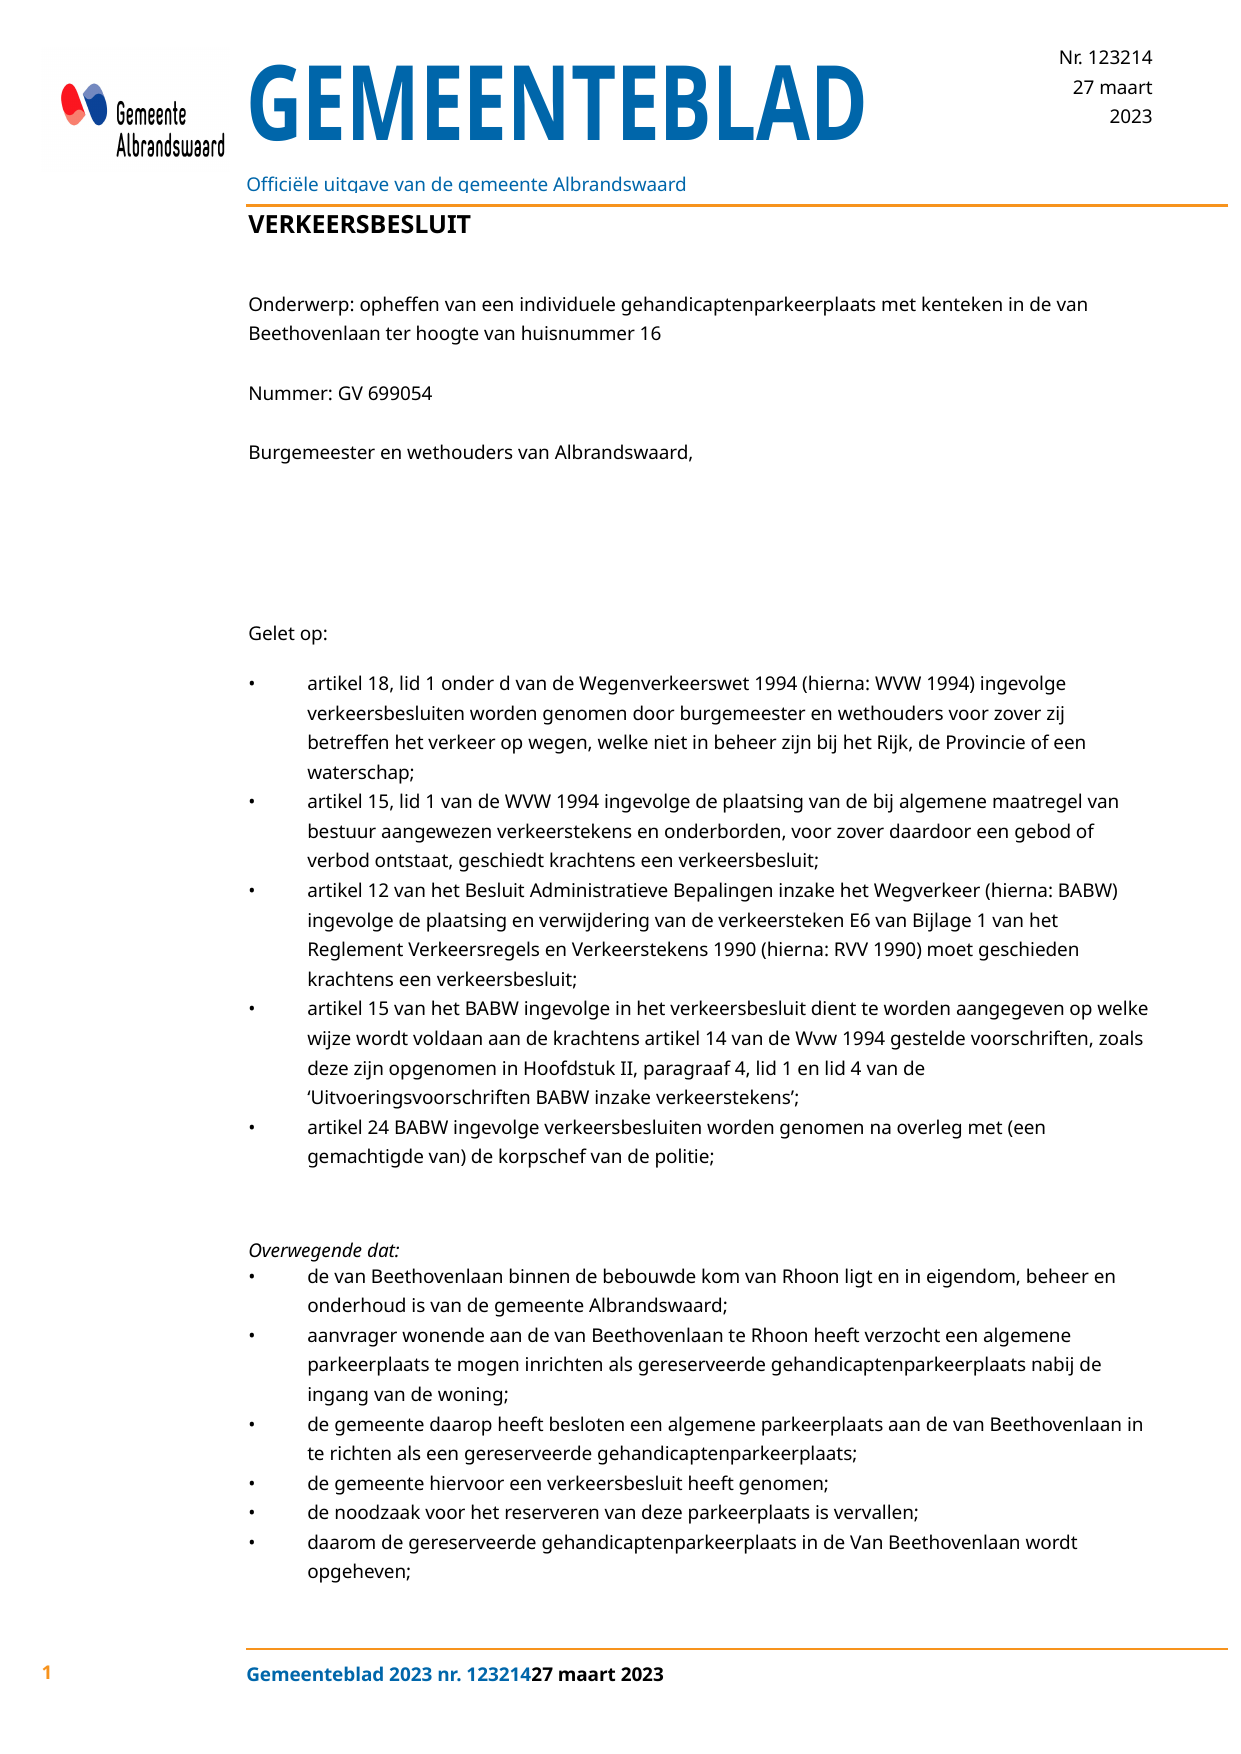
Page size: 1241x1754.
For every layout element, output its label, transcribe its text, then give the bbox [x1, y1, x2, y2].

list de gemeente hiervoor een verkeersbesluit heeft genomen; [248, 1470, 1152, 1496]
list artikel 15 van het BABW ingevolge in het verkeersbesluit dient te worden aangegeven op welke wijze wordt voldaan aan de krachtens artikel 14 van de Wvw 1994 gestelde voorschriften, zoals deze zijn opgenomen in Hoofdstuk II, paragraaf 4, lid 1 en lid 4 van de ‘Uitvoeringsvoorschriften BABW inzake verkeerstekens’; [248, 996, 1152, 1110]
text VERKEERSBESLUIT [248, 207, 1152, 241]
list daarom de gereserveerde gehandicaptenparkeerplaats in de Van Beethovenlaan wordt opgeheven; [248, 1529, 1152, 1584]
list aanvrager wonende aan de van Beethovenlaan te Rhoon heeft verzocht een algemene parkeerplaats te mogen inrichten als gereserveerde gehandicaptenparkeerplaats nabij de ingang van de woning; [248, 1322, 1152, 1407]
text Onderwerp: opheffen van een individuele gehandicaptenparkeerplaats met kenteken in de van Beethovenlaan ter hoogte van huisnummer 16 [248, 291, 1152, 346]
list artikel 18, lid 1 onder d van de Wegenverkeerswet 1994 (hierna: WVW 1994) ingevolge verkeersbesluiten worden genomen door burgemeester en wethouders voor zover zij betreffen het verkeer op wegen, welke niet in beheer zijn bij het Rijk, de Provincie of een waterschap; [248, 670, 1152, 785]
list artikel 12 van het Besluit Administratieve Bepalingen inzake het Wegverkeer (hierna: BABW) ingevolge de plaatsing en verwijdering van de verkeersteken E6 van Bijlage 1 van het Reglement Verkeersregels en Verkeerstekens 1990 (hierna: RVV 1990) moet geschieden krachtens een verkeersbesluit; [248, 877, 1152, 992]
picture [41, 47, 231, 172]
text Burgemeester en wethouders van Albrandswaard, [248, 439, 1152, 465]
list de gemeente daarop heeft besloten een algemene parkeerplaats aan de van Beethovenlaan in te richten als een gereserveerde gehandicaptenparkeerplaats; [248, 1411, 1152, 1466]
list artikel 24 BABW ingevolge verkeersbesluiten worden genomen na overleg met (een gemachtigde van) de korpschef van de politie; [248, 1114, 1152, 1169]
list de noodzaak voor het reserveren van deze parkeerplaats is vervallen; [248, 1499, 1152, 1525]
text Gelet op: [248, 620, 1152, 646]
list artikel 15, lid 1 van de WVW 1994 ingevolge de plaatsing van de bij algemene maatregel van bestuur aangewezen verkeerstekens en onderborden, voor zover daardoor een gebod of verbod ontstaat, geschiedt krachtens een verkeersbesluit; [248, 788, 1152, 873]
text Nummer: GV 699054 [248, 380, 1152, 406]
text Overwegende dat: [248, 1237, 1152, 1263]
list de van Beethovenlaan binnen de bebouwde kom van Rhoon ligt en in eigendom, beheer en onderhoud is van de gemeente Albrandswaard; [248, 1263, 1152, 1318]
